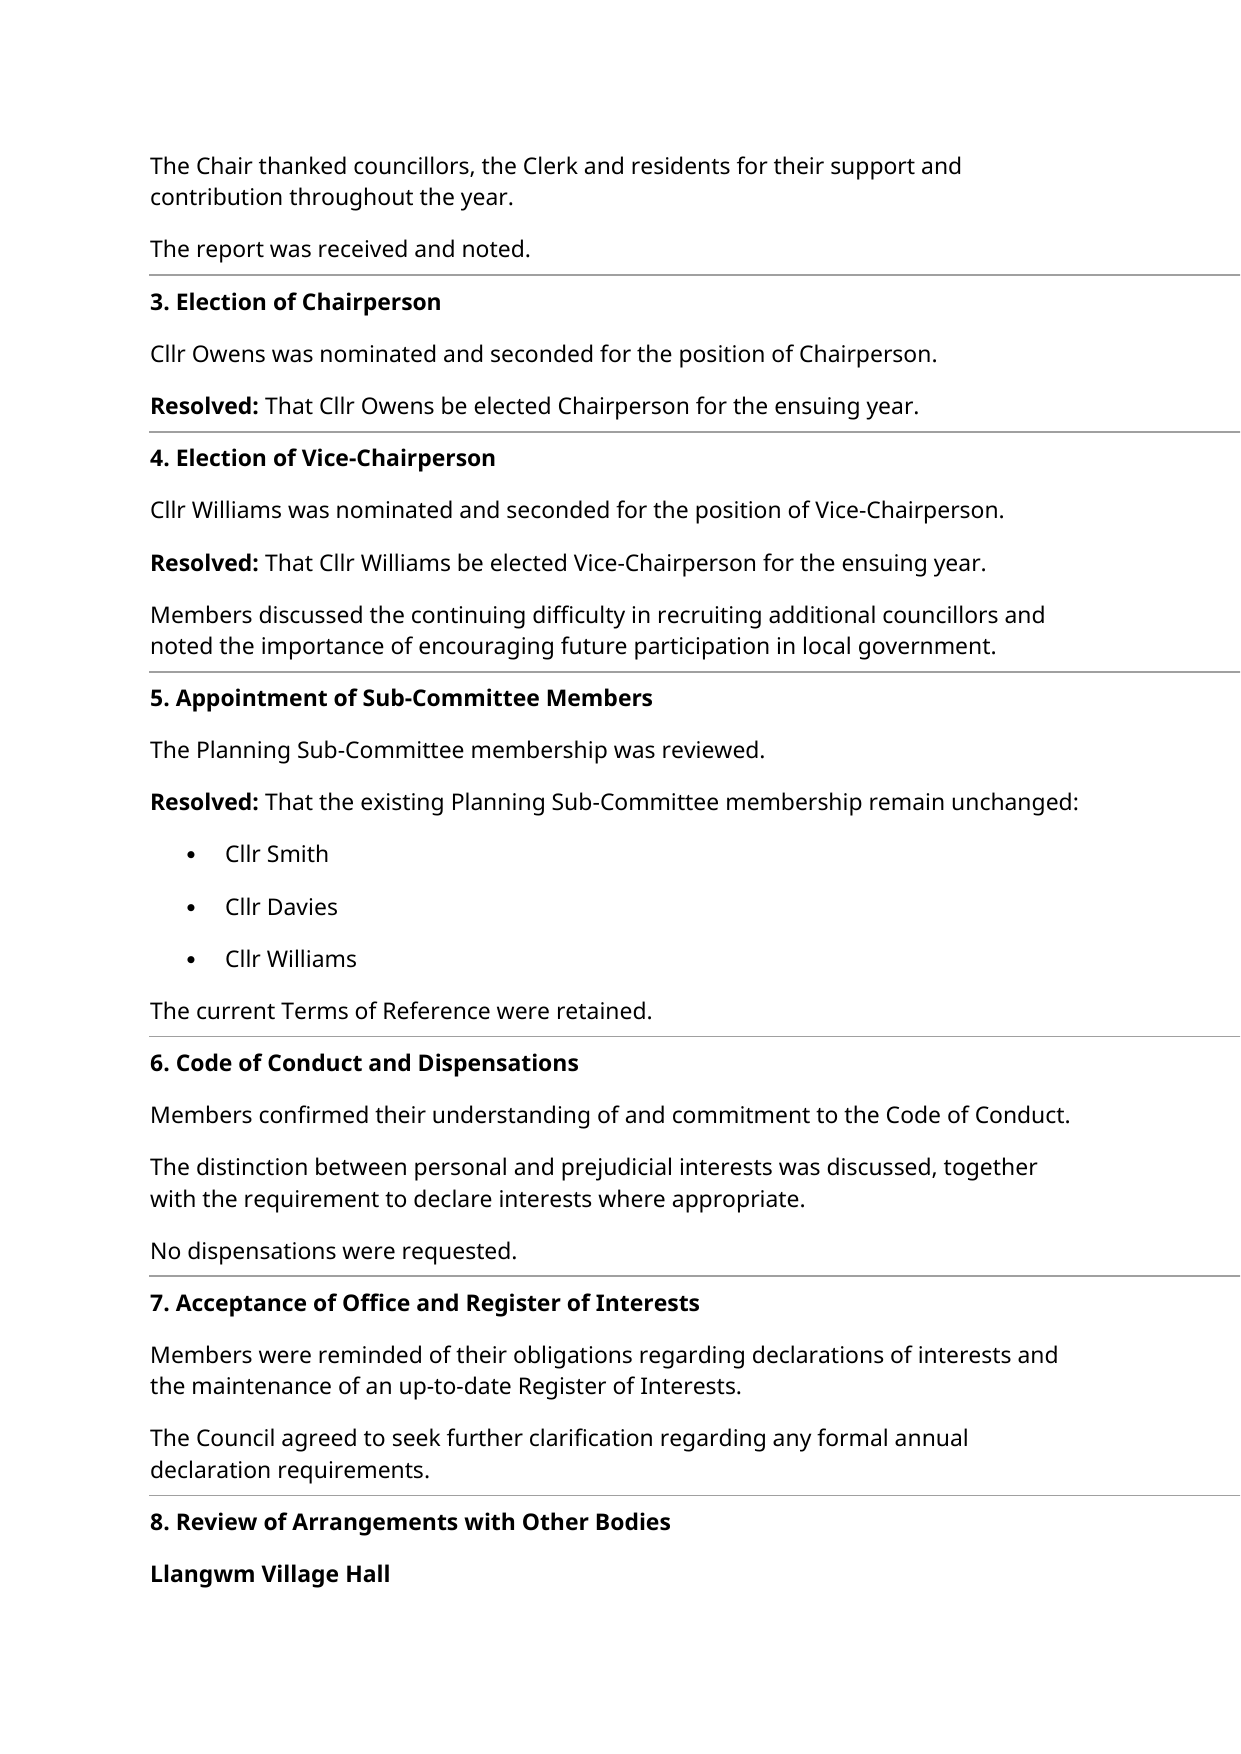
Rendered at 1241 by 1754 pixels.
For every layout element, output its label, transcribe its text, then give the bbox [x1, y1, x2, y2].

text Cllr Owens was nominated and seconded for the position of Chairperson. [150, 338, 1090, 369]
text The distinction between personal and prejudicial interests was discussed, together with the requirement to declare interests where appropriate. [150, 1151, 1090, 1214]
subtitle 8. Review of Arrangements with Other Bodies [150, 1506, 1090, 1537]
text The Council agreed to seek further clarification regarding any formal annual declaration requirements. [150, 1422, 1090, 1485]
text Cllr Williams was nominated and seconded for the position of Vice-Chairperson. [150, 494, 1090, 526]
subtitle 5. Appointment of Sub-Committee Members [150, 682, 1090, 713]
subtitle 7. Acceptance of Office and Register of Interests [150, 1287, 1090, 1318]
subtitle 6. Code of Conduct and Dispensations [150, 1047, 1090, 1078]
list Cllr Williams [187, 943, 1090, 974]
text Members confirmed their understanding of and commitment to the Code of Conduct. [150, 1099, 1090, 1130]
text Resolved: That Cllr Williams be elected Vice-Chairperson for the ensuing year. [150, 546, 1090, 578]
subtitle 4. Election of Vice-Chairperson [150, 442, 1090, 473]
text The Chair thanked councillors, the Clerk and residents for their support and contribution throughout the year. [150, 150, 1090, 212]
list Cllr Smith [187, 838, 1090, 870]
text The current Terms of Reference were retained. [150, 995, 1090, 1026]
text No dispensations were requested. [150, 1234, 1090, 1266]
text Resolved: That the existing Planning Sub-Committee membership remain unchanged: [150, 786, 1090, 818]
text Members were reminded of their obligations regarding declarations of interests and the maintenance of an up-to-date Register of Interests. [150, 1339, 1090, 1402]
subtitle 3. Election of Chairperson [150, 286, 1090, 317]
text The report was received and noted. [150, 233, 1090, 264]
subtitle Llangwm Village Hall [150, 1558, 1090, 1589]
text The Planning Sub-Committee membership was reviewed. [150, 734, 1090, 766]
list Cllr Davies [187, 891, 1090, 922]
text Members discussed the continuing difficulty in recruiting additional councillors and noted the importance of encouraging future participation in local government. [150, 598, 1090, 661]
text Resolved: That Cllr Owens be elected Chairperson for the ensuing year. [150, 390, 1090, 421]
